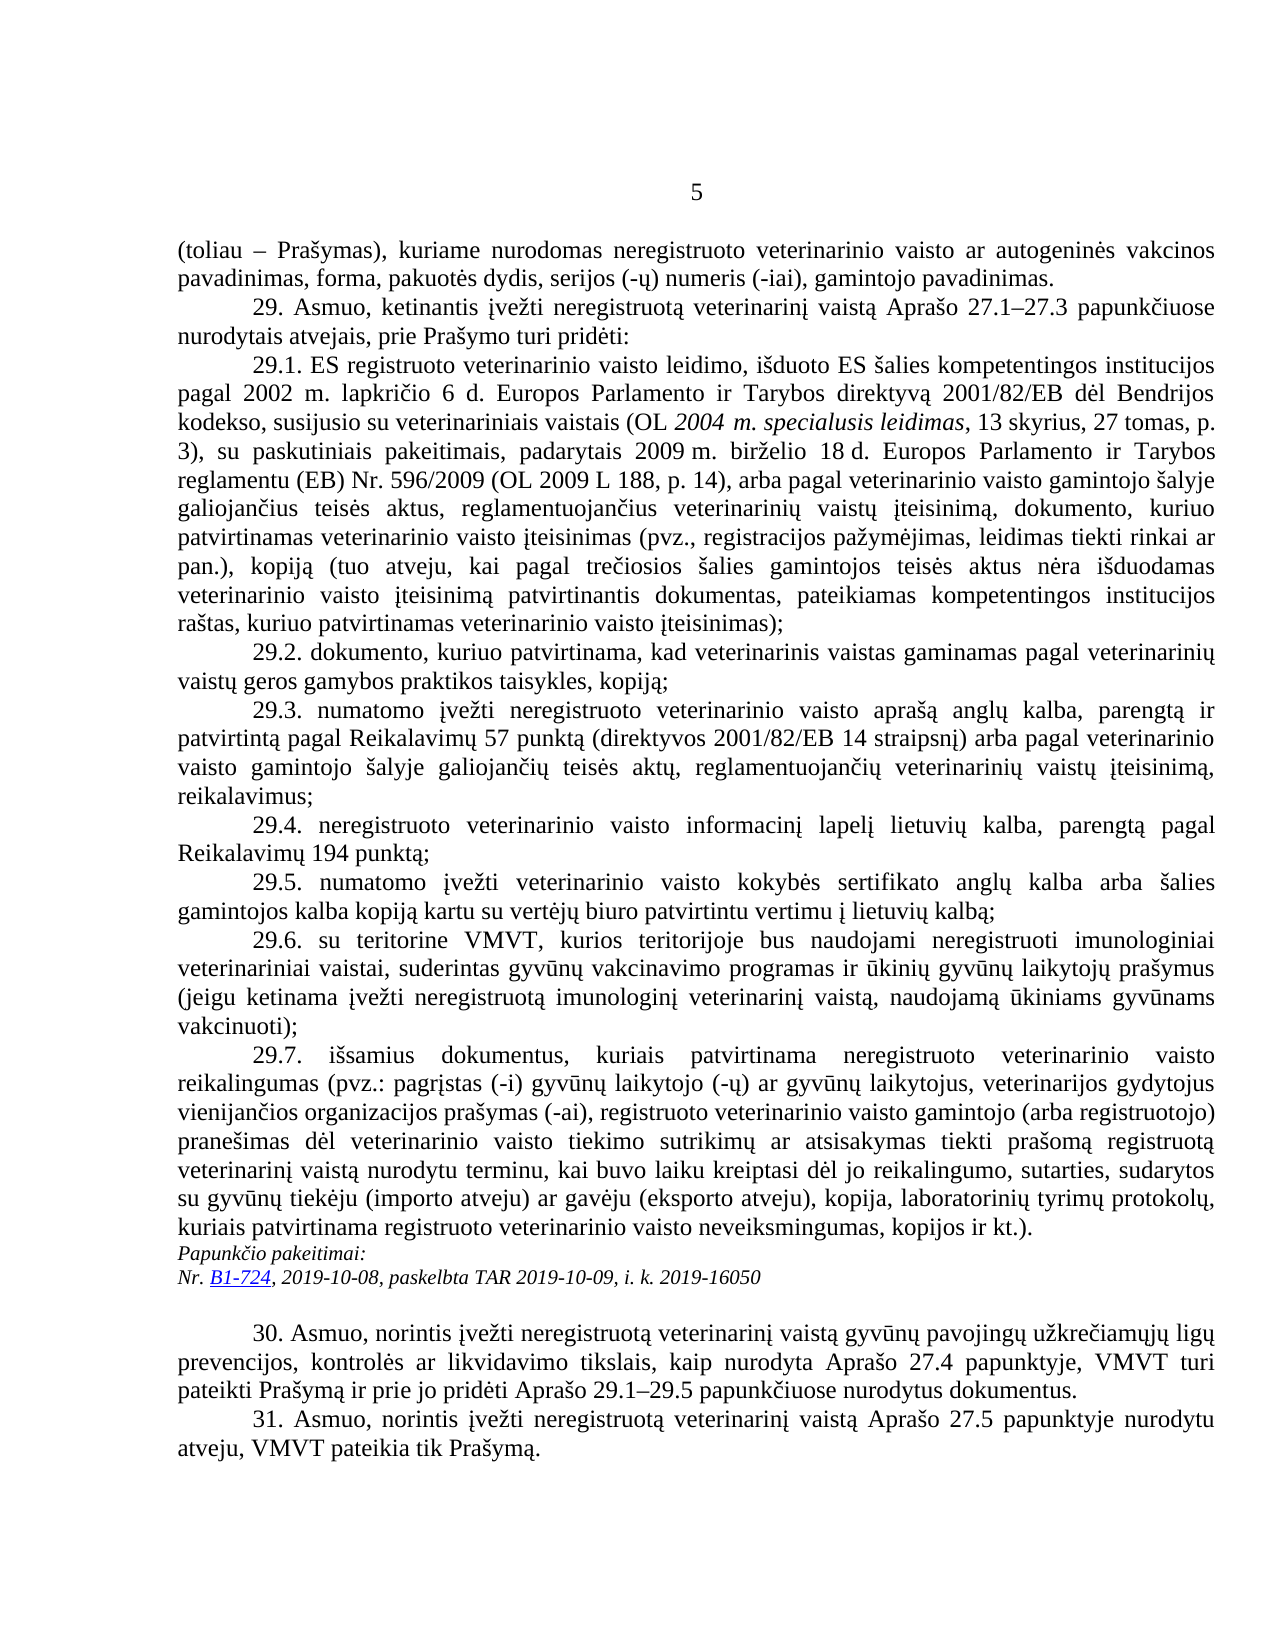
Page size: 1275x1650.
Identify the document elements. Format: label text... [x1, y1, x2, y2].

text 29.5. numatomo įvežti veterinarinio vaisto kokybės sertifikato anglų kalba arba šalies gamintojos kalba kopiją kartu su vertėjų biuro patvirtintu vertimu į lietuvių kalbą; [177, 867, 1216, 925]
text 29.3. numatomo įvežti neregistruoto veterinarinio vaisto aprašą anglų kalba, parengtą ir patvirtintą pagal Reikalavimų 57 punktą (direktyvos 2001/82/EB 14 straipsnį) arba pagal veterinarinio vaisto gamintojo šalyje galiojančių teisės aktų, reglamentuojančių veterinarinių vaistų įteisinimą, reikalavimus; [177, 695, 1216, 810]
text 29. Asmuo, ketinantis įvežti neregistruotą veterinarinį vaistą Aprašo 27.1–27.3 papunkčiuose nurodytais atvejais, prie Prašymo turi pridėti: [177, 292, 1216, 350]
text (toliau – Prašymas), kuriame nurodomas neregistruoto veterinarinio vaisto ar autogeninės vakcinos pavadinimas, forma, pakuotės dydis, serijos (-ų) numeris (-iai), gamintojo pavadinimas. [177, 235, 1216, 292]
text 30. Asmuo, norintis įvežti neregistruotą veterinarinį vaistą gyvūnų pavojingų užkrečiamųjų ligų prevencijos, kontrolės ar likvidavimo tikslais, kaip nurodyta Aprašo 27.4 papunktyje, VMVT turi pateikti Prašymą ir prie jo pridėti Aprašo 29.1–29.5 papunkčiuose nurodytus dokumentus. [177, 1318, 1216, 1404]
text 29.4. neregistruoto veterinarinio vaisto informacinį lapelį lietuvių kalba, parengtą pagal Reikalavimų 194 punktą; [177, 810, 1216, 867]
text 29.1. ES registruoto veterinarinio vaisto leidimo, išduoto ES šalies kompetentingos institucijos pagal 2002 m. lapkričio 6 d. Europos Parlamento ir Tarybos direktyvą 2001/82/EB dėl Bendrijos kodekso, susijusio su veterinariniais vaistais (OL 2004 m. specialusis leidimas, 13 skyrius, 27 tomas, p. 3), su paskutiniais pakeitimais, padarytais 2009 m. birželio 18 d. Europos Parlamento ir Tarybos reglamentu (EB) Nr. 596/2009 (OL 2009 L 188, p. 14), arba pagal veterinarinio vaisto gamintojo šalyje galiojančius teisės aktus, reglamentuojančius veterinarinių vaistų įteisinimą, dokumento, kuriuo patvirtinamas veterinarinio vaisto įteisinimas (pvz., registracijos pažymėjimas, leidimas tiekti rinkai ar pan.), kopiją (tuo atveju, kai pagal trečiosios šalies gamintojos teisės aktus nėra išduodamas veterinarinio vaisto įteisinimą patvirtinantis dokumentas, pateikiamas kompetentingos institucijos raštas, kuriuo patvirtinamas veterinarinio vaisto įteisinimas); [177, 350, 1216, 637]
text 29.2. dokumento, kuriuo patvirtinama, kad veterinarinis vaistas gaminamas pagal veterinarinių vaistų geros gamybos praktikos taisykles, kopiją; [177, 637, 1216, 695]
text Nr. B1-724, 2019-10-08, paskelbta TAR 2019-10-09, i. k. 2019-16050 [177, 1265, 1216, 1289]
text 31. Asmuo, norintis įvežti neregistruotą veterinarinį vaistą Aprašo 27.5 papunktyje nurodytu atveju, VMVT pateikia tik Prašymą. [177, 1404, 1216, 1462]
text 29.6. su teritorine VMVT, kurios teritorijoje bus naudojami neregistruoti imunologiniai veterinariniai vaistai, suderintas gyvūnų vakcinavimo programas ir ūkinių gyvūnų laikytojų prašymus (jeigu ketinama įvežti neregistruotą imunologinį veterinarinį vaistą, naudojamą ūkiniams gyvūnams vakcinuoti); [177, 925, 1216, 1040]
text 29.7. išsamius dokumentus, kuriais patvirtinama neregistruoto veterinarinio vaisto reikalingumas (pvz.: pagrįstas (-i) gyvūnų laikytojo (-ų) ar gyvūnų laikytojus, veterinarijos gydytojus vienijančios organizacijos prašymas (-ai), registruoto veterinarinio vaisto gamintojo (arba registruotojo) pranešimas dėl veterinarinio vaisto tiekimo sutrikimų ar atsisakymas tiekti prašomą registruotą veterinarinį vaistą nurodytu terminu, kai buvo laiku kreiptasi dėl jo reikalingumo, sutarties, sudarytos su gyvūnų tiekėju (importo atveju) ar gavėju (eksporto atveju), kopija, laboratorinių tyrimų protokolų, kuriais patvirtinama registruoto veterinarinio vaisto neveiksmingumas, kopijos ir kt.). [177, 1040, 1216, 1241]
text Papunkčio pakeitimai: [177, 1241, 1216, 1265]
